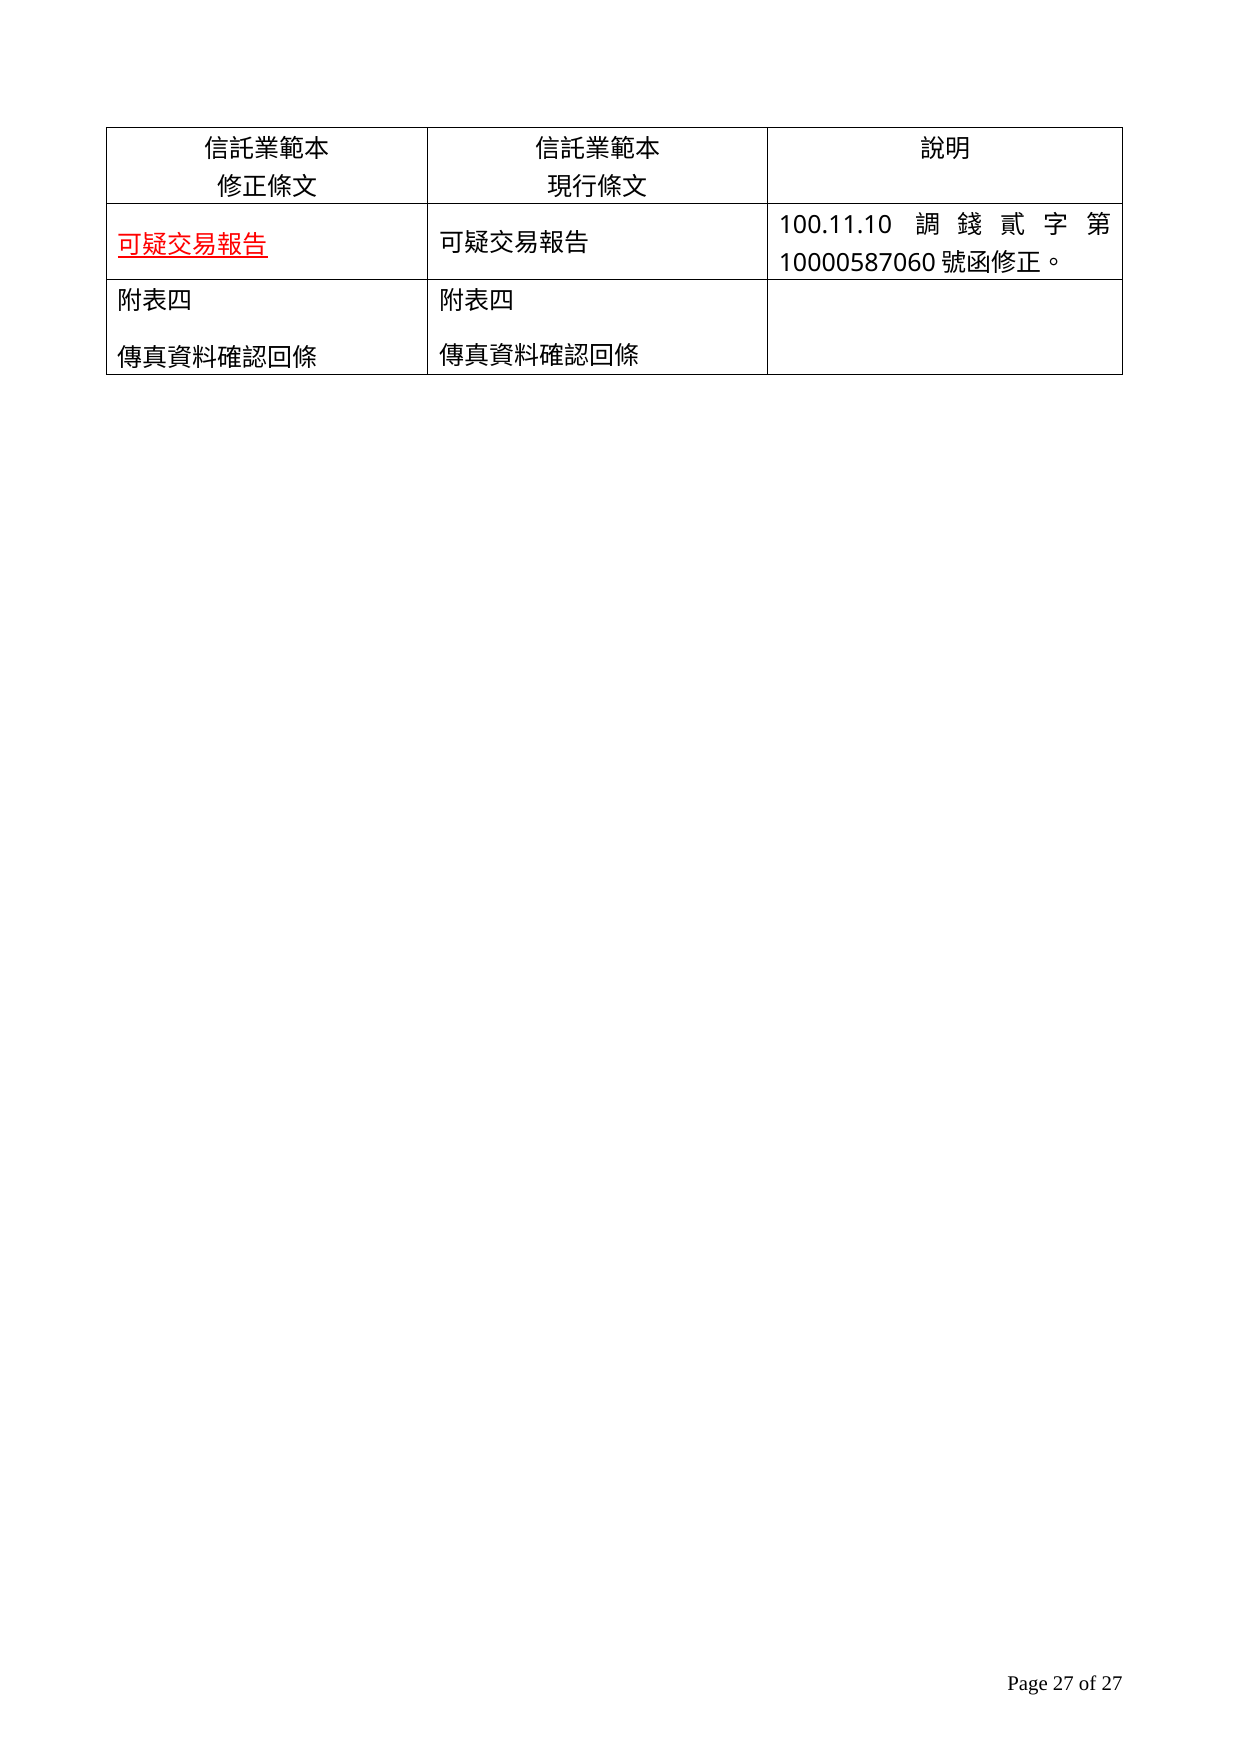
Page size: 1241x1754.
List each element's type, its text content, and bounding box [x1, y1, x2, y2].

table_cell 100.11.10調錢貳字第10000587060號函修正。 [768, 204, 1122, 279]
table_header 說明 [768, 128, 1122, 203]
table_cell 附表四 傳真資料確認回條 [428, 280, 767, 373]
table_cell 可疑交易報告 [428, 204, 767, 279]
table_cell [768, 280, 1122, 373]
table_cell 附表四 傳真資料確認回條 [107, 280, 427, 373]
table_header 信託業範本 修正條文 [107, 128, 427, 203]
table_cell 可疑交易報告 [107, 204, 427, 279]
table_header 信託業範本 現行條文 [428, 128, 767, 203]
